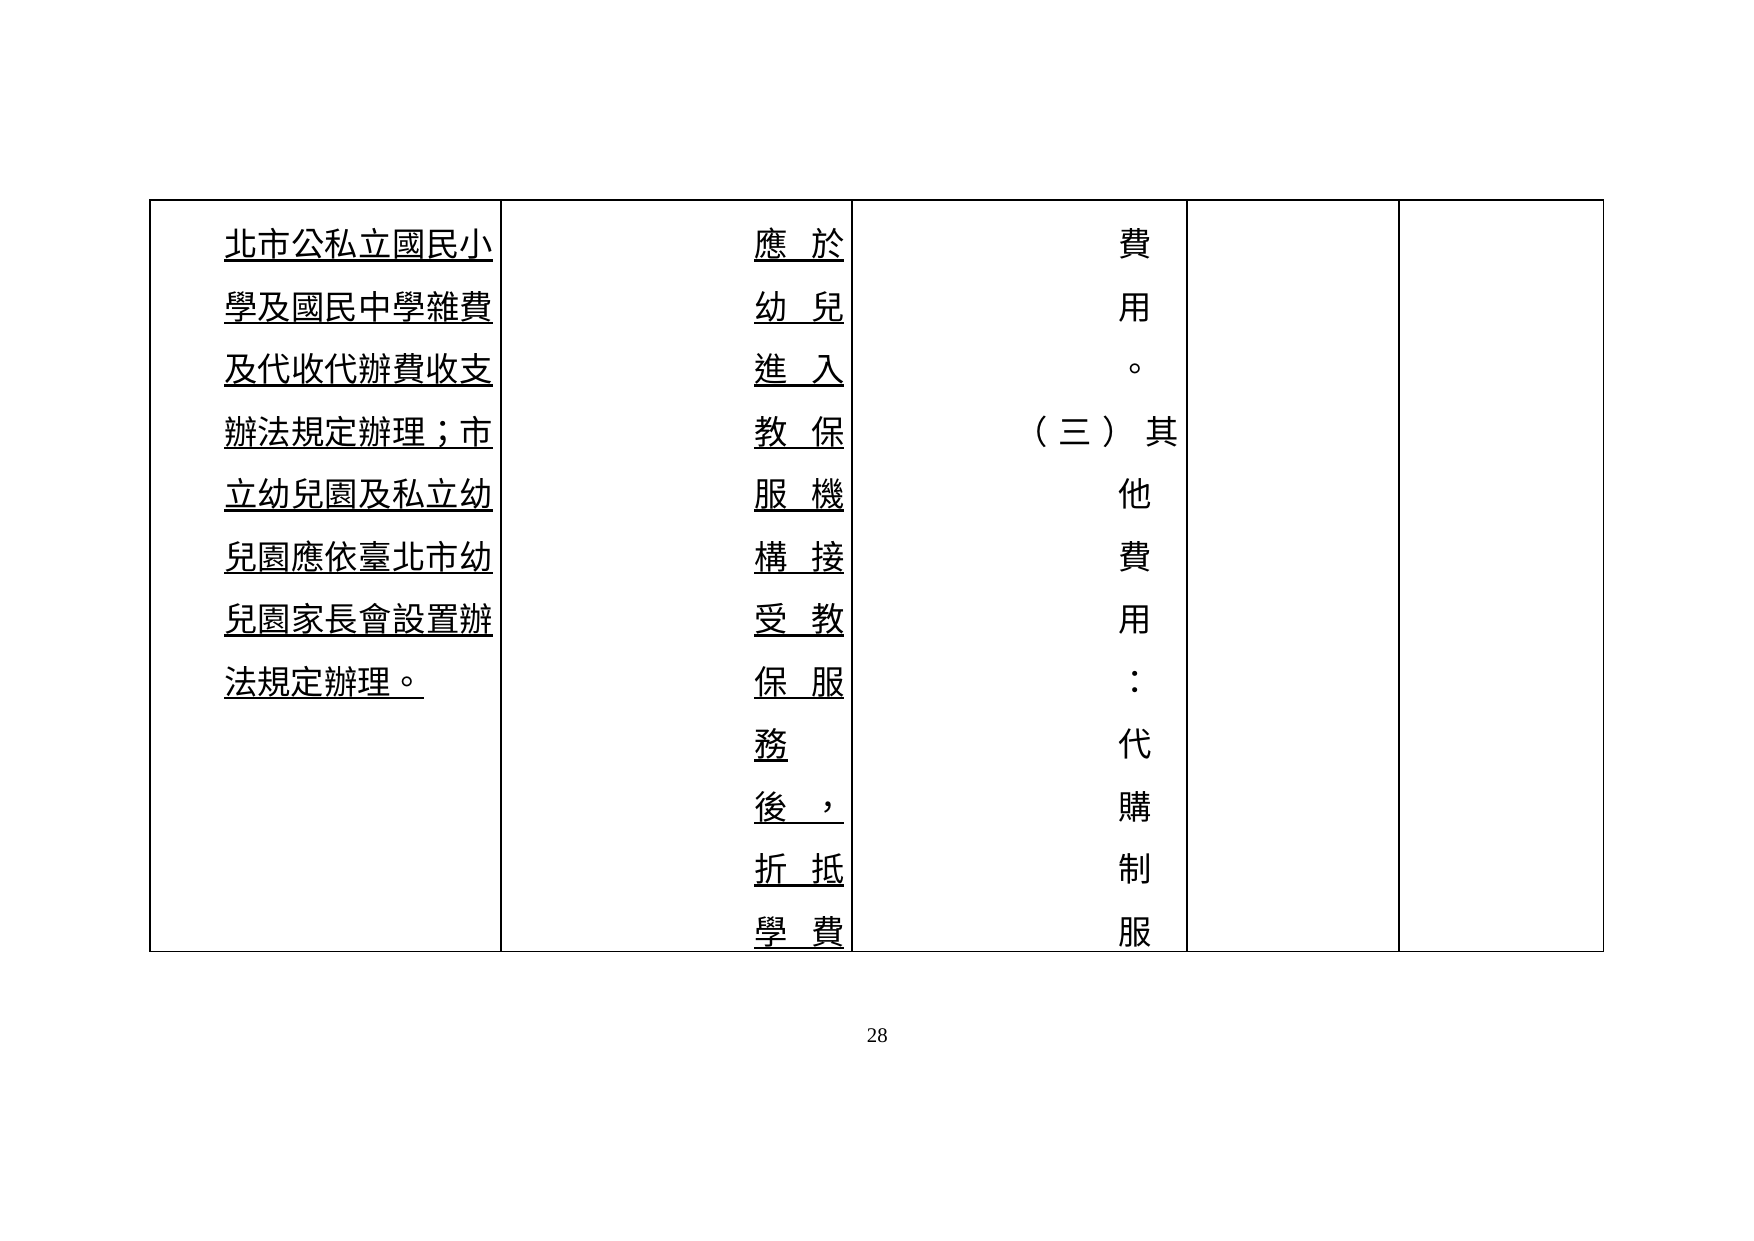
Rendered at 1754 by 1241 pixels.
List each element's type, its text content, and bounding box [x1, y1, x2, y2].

table_cell 費用。 （三）其他費用：代購制服 [853, 201, 1186, 951]
table_cell [1188, 201, 1398, 951]
table_cell 應於幼兒進入教保服機構接受教保服務後，折抵學費 [502, 201, 851, 951]
table_cell [1400, 201, 1603, 951]
table_cell 北市公私立國民小學及國民中學雜費及代收代辦費收支辦法規定辦理；市立幼兒園及私立幼兒園應依臺北市幼兒園家長會設置辦法規定辦理。 [151, 201, 500, 951]
